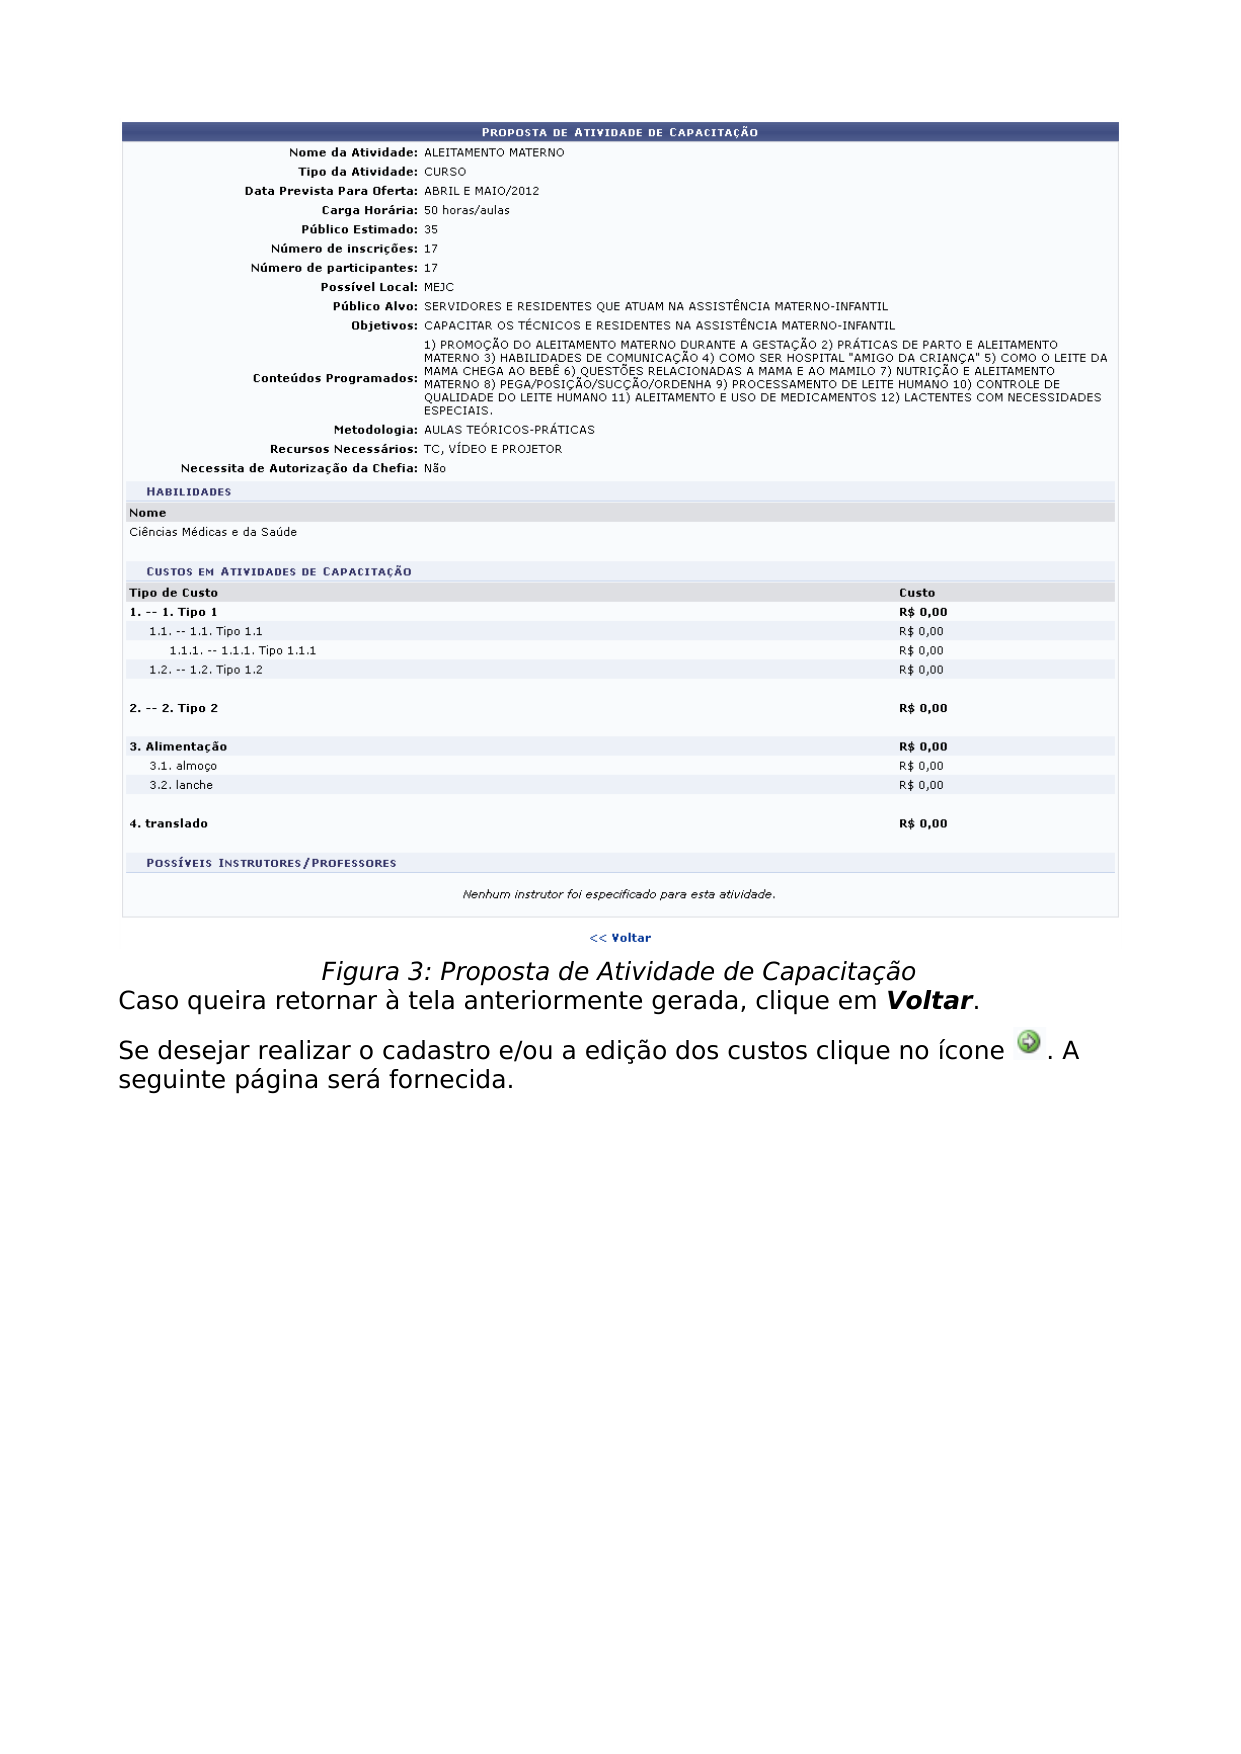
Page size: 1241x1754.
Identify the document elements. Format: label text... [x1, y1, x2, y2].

picture [118, 118, 1123, 957]
picture [1013, 1027, 1047, 1060]
text Caso queira retornar à tela anteriormente gerada, clique em Voltar. [118, 986, 1122, 1015]
text Figura 3: Proposta de Atividade de Capacitação [118, 957, 1122, 986]
text Se desejar realizar o cadastro e/ou a edição dos custos clique no ícone . A seguinte página será fornecida. [118, 1028, 1122, 1094]
